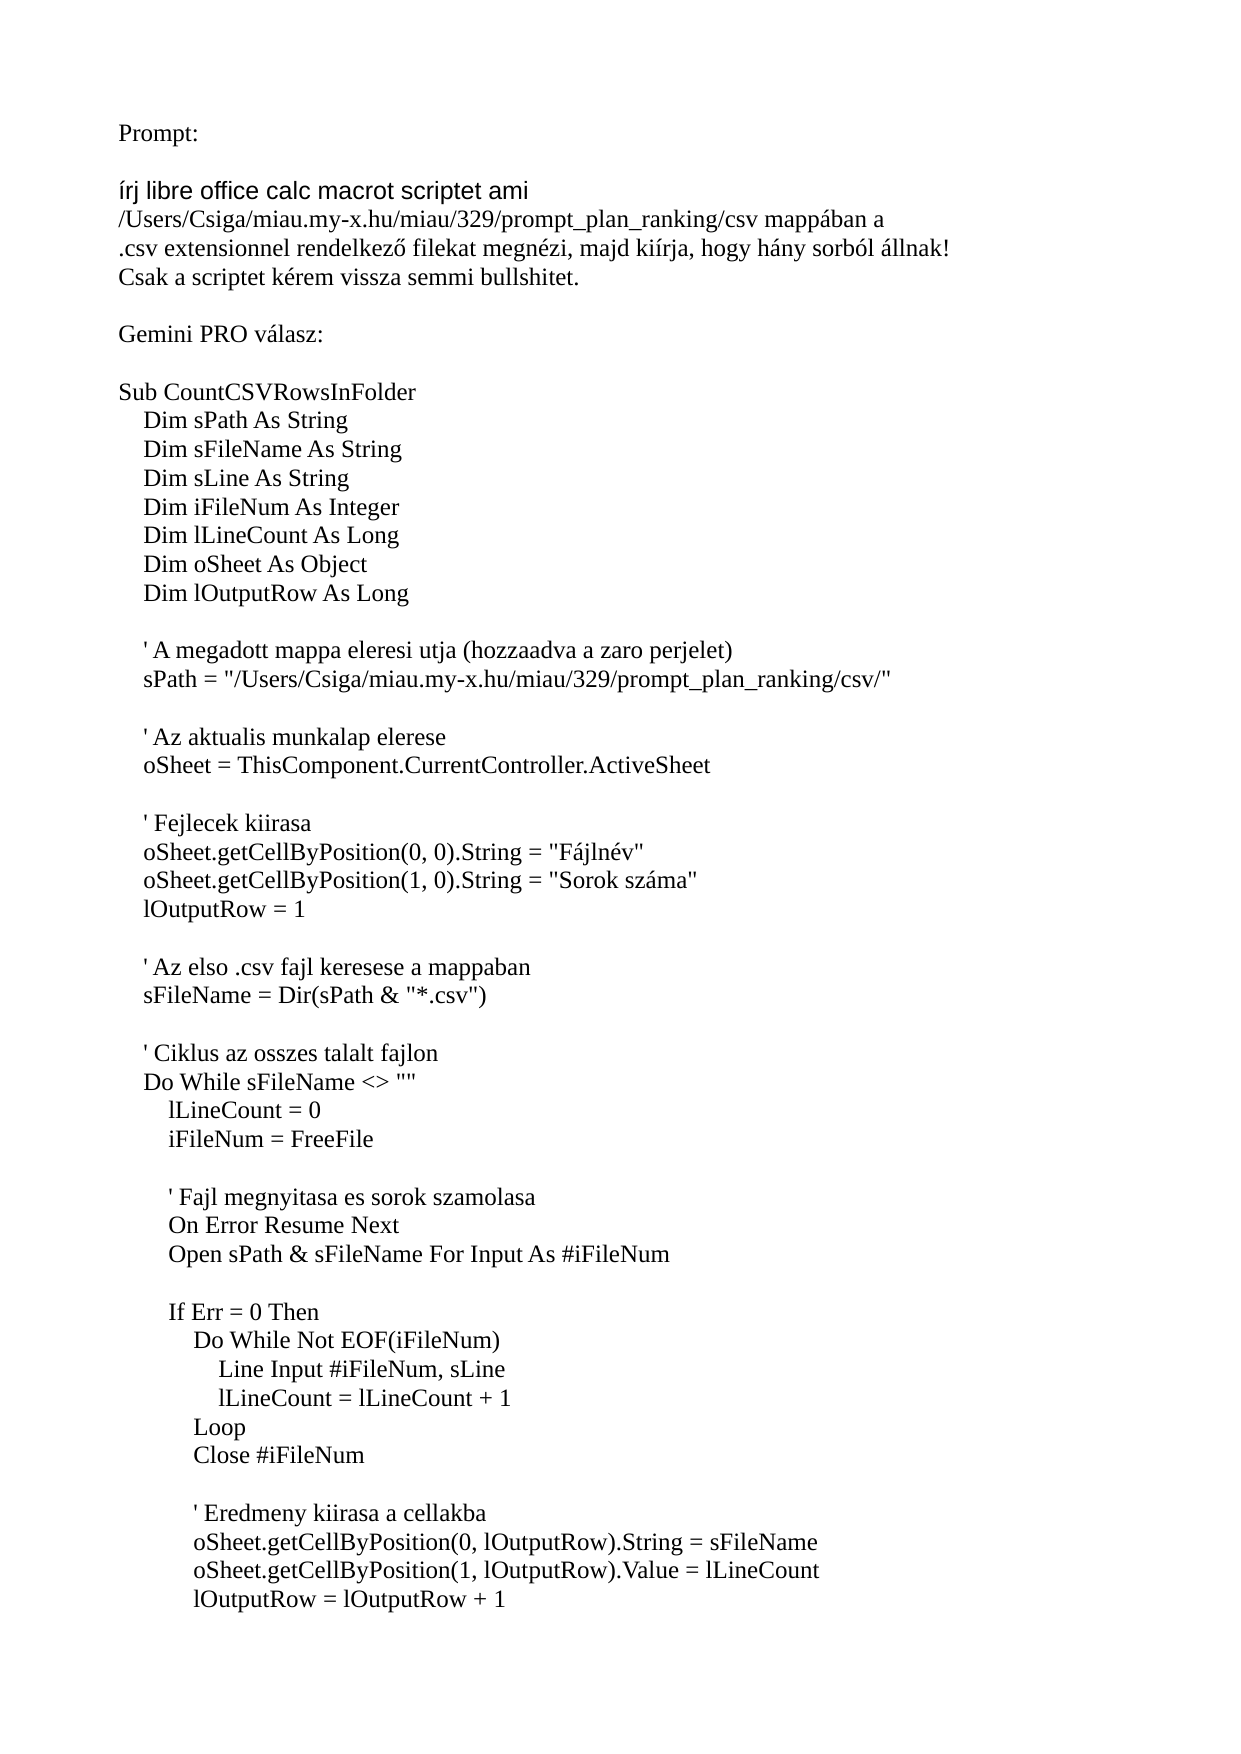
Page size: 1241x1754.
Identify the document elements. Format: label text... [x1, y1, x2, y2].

text Dim iFileNum As Integer [118, 492, 1122, 521]
text lLineCount = 0 [118, 1096, 1122, 1124]
text /Users/Csiga/miau.my-x.hu/miau/329/prompt_plan_ranking/csv mappában a [118, 204, 1122, 233]
text Dim sPath As String [118, 406, 1122, 434]
text Line Input #iFileNum, sLine [118, 1354, 1122, 1383]
text Close #iFileNum [118, 1441, 1122, 1469]
text Prompt: [118, 118, 1122, 147]
text Gemini PRO válasz: [118, 291, 1122, 348]
text Dim oSheet As Object [118, 549, 1122, 578]
text oSheet.getCellByPosition(0, 0).String = "Fájlnév" [118, 837, 1122, 866]
text írj libre office calc macrot scriptet ami [118, 176, 1122, 204]
text oSheet.getCellByPosition(1, lOutputRow).Value = lLineCount [118, 1556, 1122, 1584]
text ' Az elso .csv fajl keresese a mappaban [118, 952, 1122, 981]
text ' Az aktualis munkalap elerese [118, 722, 1122, 751]
text ' Fajl megnyitasa es sorok szamolasa [118, 1182, 1122, 1211]
text ' Eredmeny kiirasa a cellakba [118, 1498, 1122, 1527]
text oSheet.getCellByPosition(1, 0).String = "Sorok száma" [118, 866, 1122, 894]
text Do While sFileName <> "" [118, 1067, 1122, 1096]
text ' A megadott mappa eleresi utja (hozzaadva a zaro perjelet) [118, 636, 1122, 664]
text Open sPath & sFileName For Input As #iFileNum [118, 1239, 1122, 1268]
text lLineCount = lLineCount + 1 [118, 1383, 1122, 1412]
text Dim lLineCount As Long [118, 521, 1122, 549]
text sFileName = Dir(sPath & "*.csv") [118, 981, 1122, 1009]
text oSheet.getCellByPosition(0, lOutputRow).String = sFileName [118, 1527, 1122, 1556]
text ' Fejlecek kiirasa [118, 808, 1122, 837]
text lOutputRow = 1 [118, 894, 1122, 923]
text ' Ciklus az osszes talalt fajlon [118, 1038, 1122, 1067]
text sPath = "/Users/Csiga/miau.my-x.hu/miau/329/prompt_plan_ranking/csv/" [118, 664, 1122, 693]
text Sub CountCSVRowsInFolder [118, 377, 1122, 406]
text oSheet = ThisComponent.CurrentController.ActiveSheet [118, 751, 1122, 779]
text Loop [118, 1412, 1122, 1441]
text On Error Resume Next [118, 1211, 1122, 1239]
text .csv extensionnel rendelkező filekat megnézi, majd kiírja, hogy hány sorból állnak! Csak a scriptet kérem vissza semmi bullshitet. [118, 233, 1122, 291]
text iFileNum = FreeFile [118, 1124, 1122, 1153]
text If Err = 0 Then [118, 1297, 1122, 1326]
text Dim sFileName As String [118, 434, 1122, 463]
text Do While Not EOF(iFileNum) [118, 1326, 1122, 1354]
text Dim sLine As String [118, 463, 1122, 492]
text Dim lOutputRow As Long [118, 578, 1122, 607]
text lOutputRow = lOutputRow + 1 [118, 1584, 1122, 1613]
